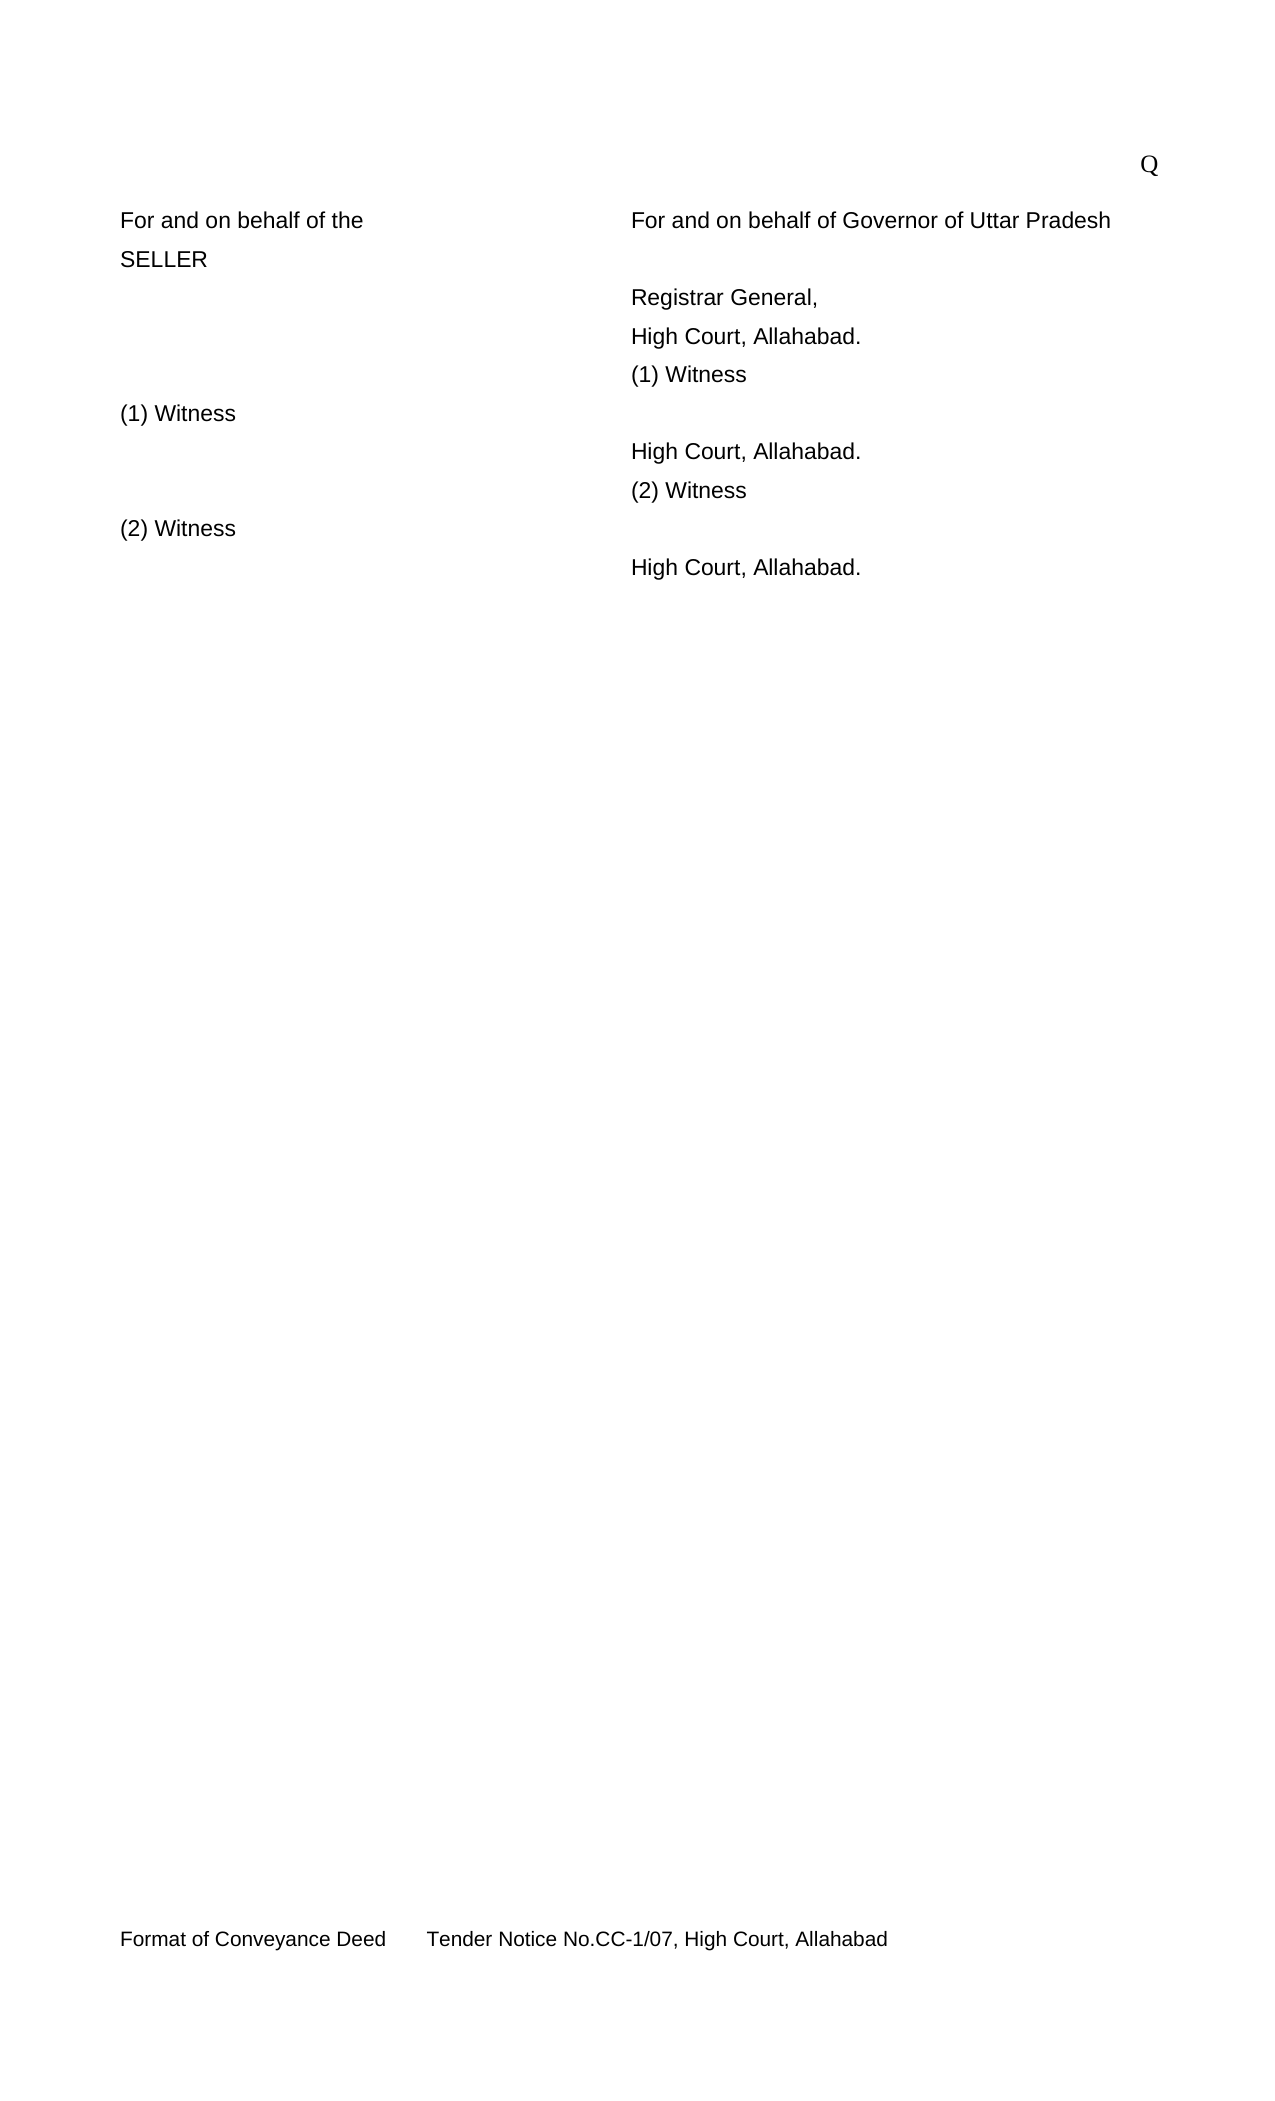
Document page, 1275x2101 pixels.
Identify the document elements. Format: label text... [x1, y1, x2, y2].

table_header For and on behalf of the SELLER (1) Witness (2) Witness [109, 208, 619, 618]
table_header For and on behalf of Governor of Uttar Pradesh Registrar General, High Court, Allahabad. (1) Witness High Court, Allahabad. (2) Witness High Court, Allahabad. [620, 208, 1130, 618]
